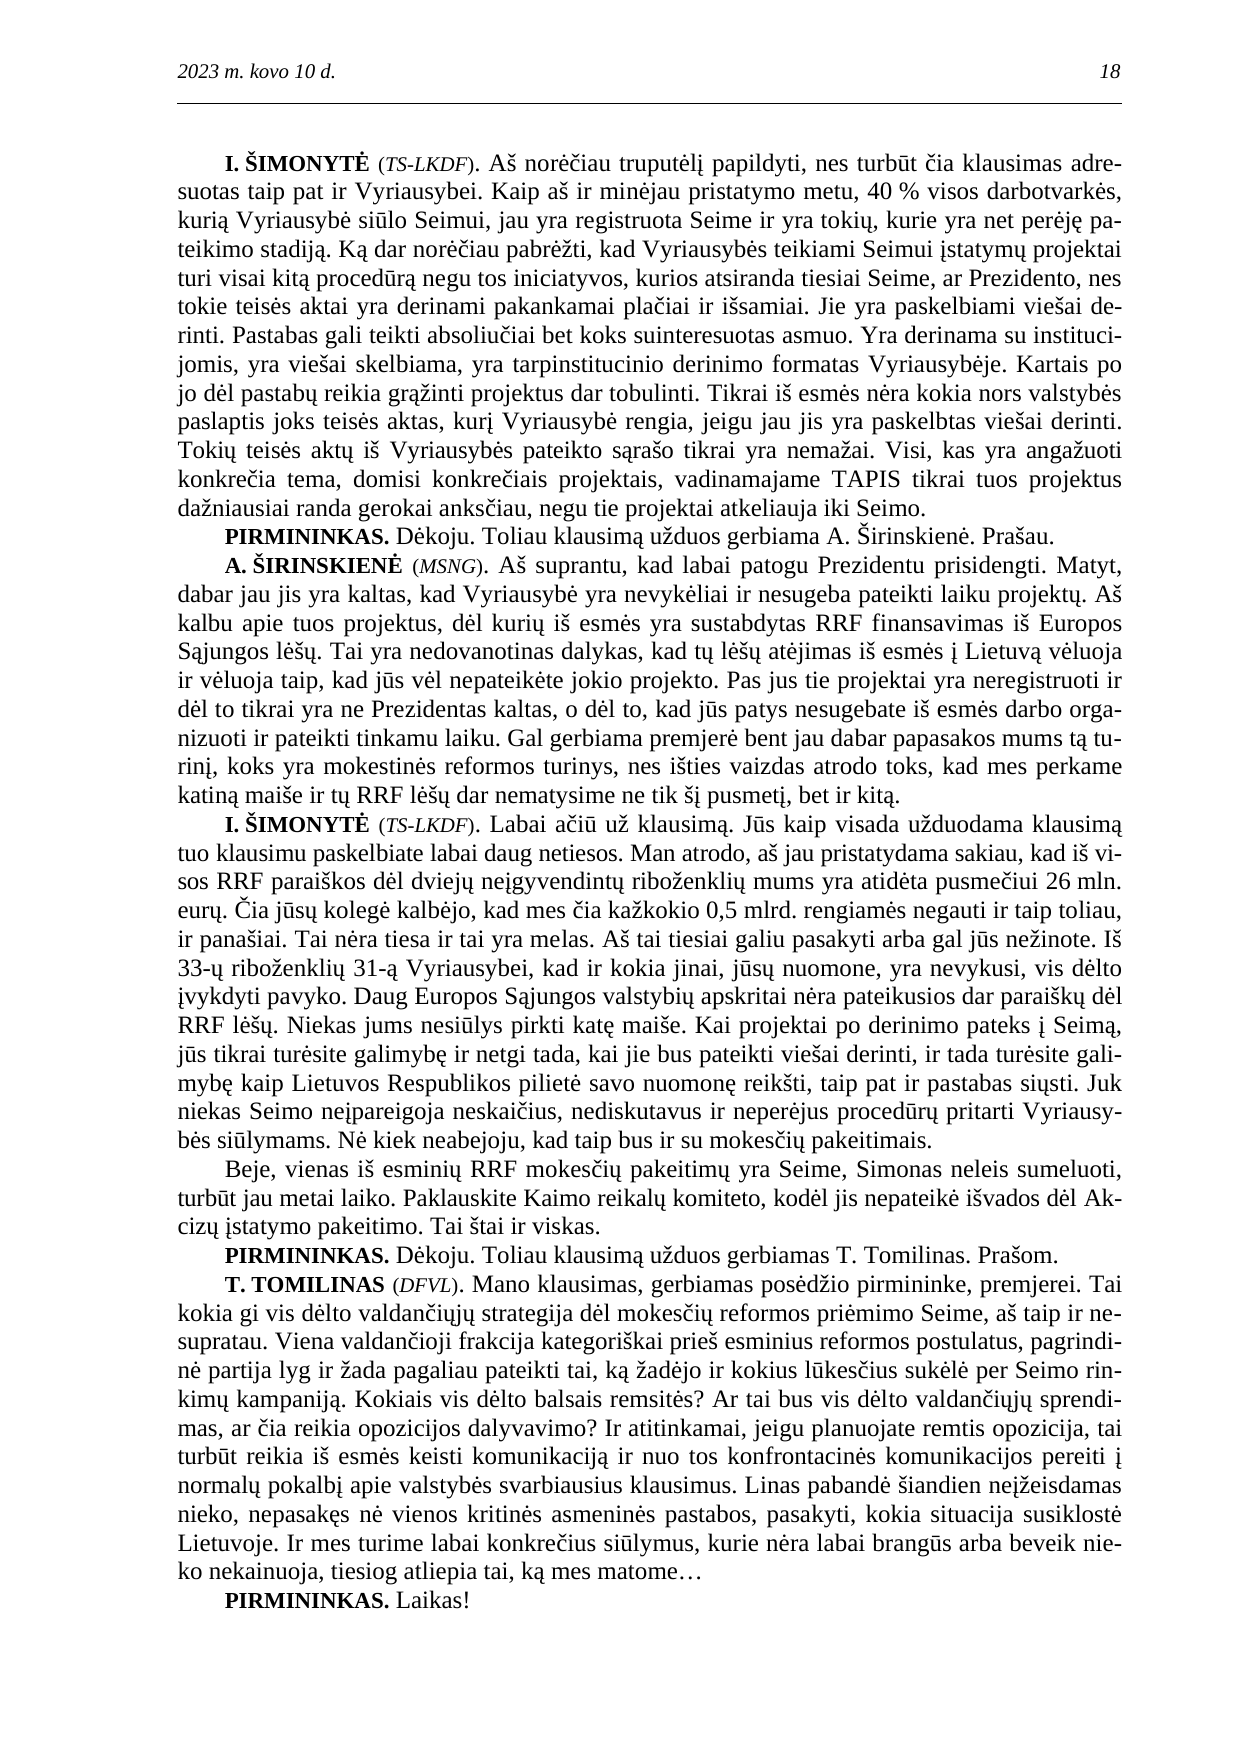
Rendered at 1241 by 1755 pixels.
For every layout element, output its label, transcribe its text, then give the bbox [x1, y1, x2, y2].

text I. ŠIMONYTĖ (TS-LKDF). Aš no­rė­čiau tru­pu­tė­lį pa­pil­dy­ti, nes tur­būt čia klau­si­mas ad­re­suo­tas taip pat ir Vy­riau­sy­bei. Kaip aš ir mi­nė­jau pri­sta­ty­mo me­tu, 40 % vi­sos dar­bo­tvarkės, ku­rią Vy­riau­sy­bė siū­lo Sei­mui, jau yra re­gist­ruo­ta Sei­me ir yra to­kių, ku­rie yra net per­ėję pa­tei­ki­mo sta­di­ją. Ką dar no­rė­čiau pa­brėž­ti, kad Vy­riau­sy­bės tei­kia­mi Sei­mui įsta­ty­mų pro­jek­tai tu­ri vi­sai ki­tą pro­ce­dū­rą ne­gu tos ini­cia­ty­vos, ku­rios at­si­ran­da tie­siai Sei­me, ar Pre­zi­den­to, nes to­kie tei­sės ak­tai yra de­ri­na­mi pa­kan­ka­mai pla­čiai ir iš­sa­miai. Jie yra pa­skel­bia­mi vie­šai de­rin­ti. Pa­sta­bas ga­li teik­ti ab­so­liu­čiai bet koks su­in­te­re­suo­tas as­muo. Yra de­ri­na­ma su ins­ti­tu­ci­jo­mis, yra vie­šai skel­bia­ma, yra tar­pins­ti­tu­ci­nio de­ri­ni­mo for­ma­tas Vy­riau­sy­bė­je. Kar­tais po jo dėl pa­sta­bų rei­kia grą­žin­ti pro­jek­tus dar to­bu­lin­ti. Tik­rai iš es­mės nė­ra ko­kia nors vals­ty­bės pa­slap­tis joks tei­sės ak­tas, ku­rį Vy­riau­sy­bė ren­gia, jei­gu jau jis yra pa­skelb­tas vie­šai de­rin­ti. To­kių tei­sės ak­tų iš Vy­riau­sy­bės pa­teik­to są­ra­šo tik­rai yra ne­ma­žai. Vi­si, kas yra an­ga­žuo­ti kon­kre­čia te­ma, do­mi­si kon­kre­čiais pro­jek­tais, va­di­na­ma­ja­me TAPIS tik­rai tuos pro­jek­tus daž­niau­siai ran­da ge­ro­kai anks­čiau, ne­gu tie pro­jek­tai at­ke­liau­ja iki Sei­mo. [177, 148, 1122, 521]
text A. ŠIRINSKIENĖ (MSNG). Aš su­pran­tu, kad la­bai pa­to­gu Pre­zi­den­tu pri­si­deng­ti. Ma­tyt, da­bar jau jis yra kal­tas, kad Vy­riau­sy­bė yra ne­vy­kė­liai ir ne­su­ge­ba pa­teik­ti lai­ku pro­jek­tų. Aš kal­bu apie tuos pro­jek­tus, dėl ku­rių iš es­mės yra su­stab­dy­tas RRF fi­nan­sa­vi­mas iš Eu­ro­pos Są­jun­gos lė­šų. Tai yra ne­do­va­no­ti­nas da­ly­kas, kad tų lė­šų at­ėji­mas iš es­mės į Lie­tu­vą vė­luo­ja ir vė­luo­ja taip, kad jūs vėl ne­pa­tei­kė­te jo­kio pro­jek­to. Pas jus tie pro­jek­tai yra ne­re­gist­ruo­ti ir dėl to tik­rai yra ne Pre­zi­den­tas kal­tas, o dėl to, kad jūs pa­tys ne­su­ge­ba­te iš es­mės dar­bo or­ga­ni­zuo­ti ir pa­teik­ti tin­ka­mu lai­ku. Gal ger­bia­ma prem­je­rė bent jau da­bar pa­pa­sa­kos mums tą tu­ri­nį, koks yra mo­kes­ti­nės re­for­mos tu­ri­nys, nes iš­ties vaiz­das at­ro­do toks, kad mes per­ka­me ka­ti­ną mai­še ir tų RRF lė­šų dar ne­ma­ty­si­me ne tik šį pus­me­tį, bet ir ki­tą. [177, 550, 1122, 809]
text T. TOMILINAS (DFVL). Ma­no klau­si­mas, ger­bia­mas po­sė­džio pir­mi­nin­ke, prem­je­rei. Tai ko­kia gi vis dėl­to val­dan­čių­jų stra­te­gi­ja dėl mo­kes­čių re­for­mos pri­ėmi­mo Sei­me, aš taip ir ne­su­pra­tau. Vie­na val­dan­čio­ji frak­ci­ja ka­te­go­riš­kai prieš es­mi­nius re­for­mos pos­tu­latus, pa­grin­di­nė par­ti­ja lyg ir ža­da pa­ga­liau pa­teik­ti tai, ką ža­dė­jo ir ko­kius lū­kes­čius su­kė­lė per Sei­mo rin­ki­mų kam­pa­ni­ją. Ko­kiais vis dėl­to bal­sais rem­si­tės? Ar tai bus vis dėl­to val­dan­čių­jų spren­di­mas, ar čia rei­kia opo­zi­ci­jos da­ly­va­vi­mo? Ir ati­tin­ka­mai, jei­gu pla­nuo­ja­te rem­tis opo­zi­ci­ja, tai tur­būt rei­kia iš es­mės keis­ti ko­mu­ni­ka­ci­ją ir nuo tos kon­fron­ta­ci­nės ko­mu­ni­ka­ci­jos per­ei­ti į nor­ma­lų po­kal­bį apie vals­ty­bės svar­biau­sius klau­si­mus. Li­nas pa­ban­dė šian­dien ne­įžeis­da­mas nie­ko, ne­pa­sa­kęs nė vie­nos kri­ti­nės as­me­ni­nės pa­sta­bos, pa­sa­ky­ti, ko­kia si­tu­a­ci­ja su­si­klos­tė Lie­tu­vo­je. Ir mes tu­ri­me la­bai kon­kre­čius siū­ly­mus, ku­rie nė­ra la­bai bran­gūs ar­ba be­veik nie­ko ne­kai­nuo­ja, tie­siog at­lie­pia tai, ką mes ma­to­me… [177, 1269, 1122, 1585]
text I. ŠIMONYTĖ (TS-LKDF). La­bai ačiū už klau­si­mą. Jūs kaip vi­sa­da už­duo­da­ma klau­si­mą tuo klau­si­mu pa­skel­bia­te la­bai daug ne­tie­sos. Man at­ro­do, aš jau pri­sta­ty­da­ma sa­kiau, kad iš vi­sos RRF pa­raiš­kos dėl dvie­jų ne­įgy­ven­din­tų ri­bo­žen­klių mums yra ati­dė­ta pus­me­čiui 26 mln. eu­rų. Čia jū­sų ko­le­gė kal­bė­jo, kad mes čia kaž­ko­kio 0,5 mlrd. ren­gia­mės ne­gau­ti ir taip to­liau, ir pa­na­šiai. Tai nė­ra tie­sa ir tai yra me­las. Aš tai tie­siai ga­liu pa­sa­ky­ti ar­ba gal jūs ne­ži­no­te. Iš 33-ų ri­bo­žen­klių 31-ą Vy­riau­sy­bei, kad ir ko­kia ji­nai, jū­sų nuo­mo­ne, yra ne­vy­ku­si, vis dėl­to įvyk­dy­ti pa­vy­ko. Daug Eu­ro­pos Są­jun­gos vals­ty­bių ap­skri­tai nė­ra pa­tei­ku­sios dar pa­raiš­kų dėl RRF lė­šų. Nie­kas jums ne­siū­lys pirk­ti ka­tę mai­še. Kai pro­jek­tai po de­ri­ni­mo pa­teks į Sei­mą, jūs tik­rai tu­rė­si­te ga­li­my­bę ir net­gi ta­da, kai jie bus pa­teik­ti vie­šai de­rin­ti, ir ta­da tu­rė­si­te ga­li­my­bę kaip Lie­tu­vos Res­pub­li­kos pi­lie­tė sa­vo nuo­mo­nę reikš­ti, taip pat ir pa­sta­bas siųs­ti. Juk nie­kas Sei­mo ne­įpa­rei­go­ja ne­skai­čius, ne­dis­ku­ta­vus ir ne­per­ėjus pro­ce­dū­rų pri­tar­ti Vy­riau­sy­bės siū­ly­mams. Nė kiek ne­abe­jo­ju, kad taip bus ir su mo­kes­čių pa­kei­ti­mais. [177, 809, 1122, 1154]
text PIRMININKAS. Lai­kas! [177, 1585, 1122, 1614]
text PIRMININKAS. Dė­ko­ju. To­liau klau­si­mą už­duos ger­bia­mas T. To­mi­li­nas. Pra­šom. [177, 1240, 1122, 1269]
text PIRMININKAS. Dė­ko­ju. To­liau klau­si­mą už­duos ger­bia­ma A. Ši­rins­kie­nė. Pra­šau. [177, 521, 1122, 550]
text Be­je, vie­nas iš es­mi­nių RRF mo­kes­čių pa­kei­ti­mų yra Sei­me, Si­mo­nas ne­leis su­me­luo­ti, tur­būt jau me­tai lai­ko. Pa­klaus­ki­te Kai­mo rei­ka­lų ko­mi­te­to, ko­dėl jis ne­pa­tei­kė iš­va­dos dėl Ak­ci­zų įsta­ty­mo pa­kei­ti­mo. Tai štai ir vis­kas. [177, 1154, 1122, 1240]
